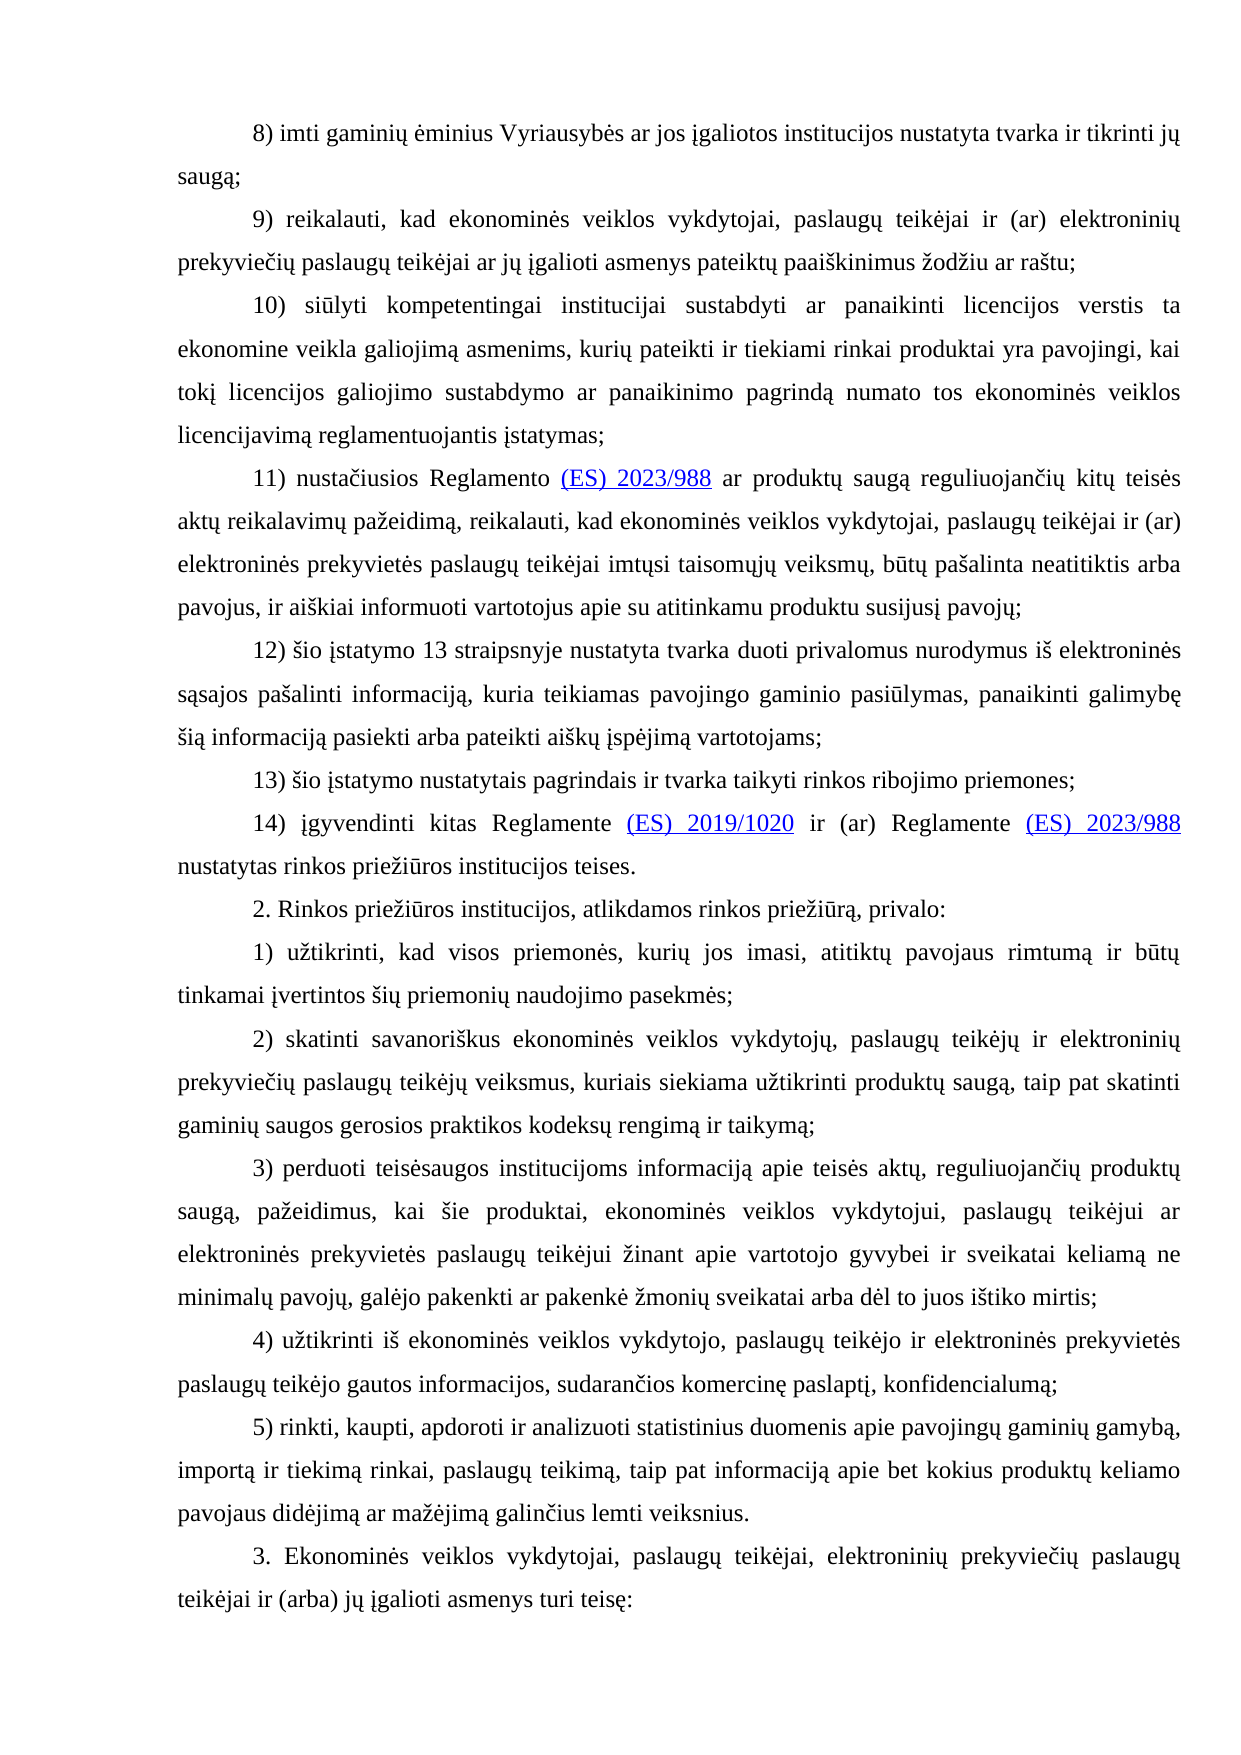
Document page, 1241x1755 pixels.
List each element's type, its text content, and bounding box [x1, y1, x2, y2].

text 12) šio įstatymo 13 straipsnyje nustatyta tvarka duoti privalomus nurodymus iš elektroninės sąsajos pašalinti informaciją, kuria teikiamas pavojingo gaminio pasiūlymas, panaikinti galimybę šią informaciją pasiekti arba pateikti aiškų įspėjimą vartotojams; [177, 636, 1181, 751]
text 1) užtikrinti, kad visos priemonės, kurių jos imasi, atitiktų pavojaus rimtumą ir būtų tinkamai įvertintos šių priemonių naudojimo pasekmės; [177, 937, 1181, 1009]
text 14) įgyvendinti kitas Reglamente (ES) 2019/1020 ir (ar) Reglamente (ES) 2023/988 nustatytas rinkos priežiūros institucijos teises. [177, 808, 1181, 880]
text 13) šio įstatymo nustatytais pagrindais ir tvarka taikyti rinkos ribojimo priemones; [177, 765, 1181, 794]
text 4) užtikrinti iš ekonominės veiklos vykdytojo, paslaugų teikėjo ir elektroninės prekyvietės paslaugų teikėjo gautos informacijos, sudarančios komercinę paslaptį, konfidencialumą; [177, 1326, 1181, 1397]
text 3. Ekonominės veiklos vykdytojai, paslaugų teikėjai, elektroninių prekyviečių paslaugų teikėjai ir (arba) jų įgalioti asmenys turi teisę: [177, 1541, 1181, 1613]
text 2) skatinti savanoriškus ekonominės veiklos vykdytojų, paslaugų teikėjų ir elektroninių prekyviečių paslaugų teikėjų veiksmus, kuriais siekiama užtikrinti produktų saugą, taip pat skatinti gaminių saugos gerosios praktikos kodeksų rengimą ir taikymą; [177, 1024, 1181, 1139]
text 10) siūlyti kompetentingai institucijai sustabdyti ar panaikinti licencijos verstis ta ekonomine veikla galiojimą asmenims, kurių pateikti ir tiekiami rinkai produktai yra pavojingi, kai tokį licencijos galiojimo sustabdymo ar panaikinimo pagrindą numato tos ekonominės veiklos licencijavimą reglamentuojantis įstatymas; [177, 291, 1181, 449]
text 3) perduoti teisėsaugos institucijoms informaciją apie teisės aktų, reguliuojančių produktų saugą, pažeidimus, kai šie produktai, ekonominės veiklos vykdytojui, paslaugų teikėjui ar elektroninės prekyvietės paslaugų teikėjui žinant apie vartotojo gyvybei ir sveikatai keliamą ne minimalų pavojų, galėjo pakenkti ar pakenkė žmonių sveikatai arba dėl to juos ištiko mirtis; [177, 1153, 1181, 1311]
text 9) reikalauti, kad ekonominės veiklos vykdytojai, paslaugų teikėjai ir (ar) elektroninių prekyviečių paslaugų teikėjai ar jų įgalioti asmenys pateiktų paaiškinimus žodžiu ar raštu; [177, 204, 1181, 276]
text 2. Rinkos priežiūros institucijos, atlikdamos rinkos priežiūrą, privalo: [177, 894, 1181, 923]
text 11) nustačiusios Reglamento (ES) 2023/988 ar produktų saugą reguliuojančių kitų teisės aktų reikalavimų pažeidimą, reikalauti, kad ekonominės veiklos vykdytojai, paslaugų teikėjai ir (ar) elektroninės prekyvietės paslaugų teikėjai imtųsi taisomųjų veiksmų, būtų pašalinta neatitiktis arba pavojus, ir aiškiai informuoti vartotojus apie su atitinkamu produktu susijusį pavojų; [177, 463, 1181, 621]
text 8) imti gaminių ėminius Vyriausybės ar jos įgaliotos institucijos nustatyta tvarka ir tikrinti jų saugą; [177, 118, 1181, 190]
text 5) rinkti, kaupti, apdoroti ir analizuoti statistinius duomenis apie pavojingų gaminių gamybą, importą ir tiekimą rinkai, paslaugų teikimą, taip pat informaciją apie bet kokius produktų keliamo pavojaus didėjimą ar mažėjimą galinčius lemti veiksnius. [177, 1412, 1181, 1527]
